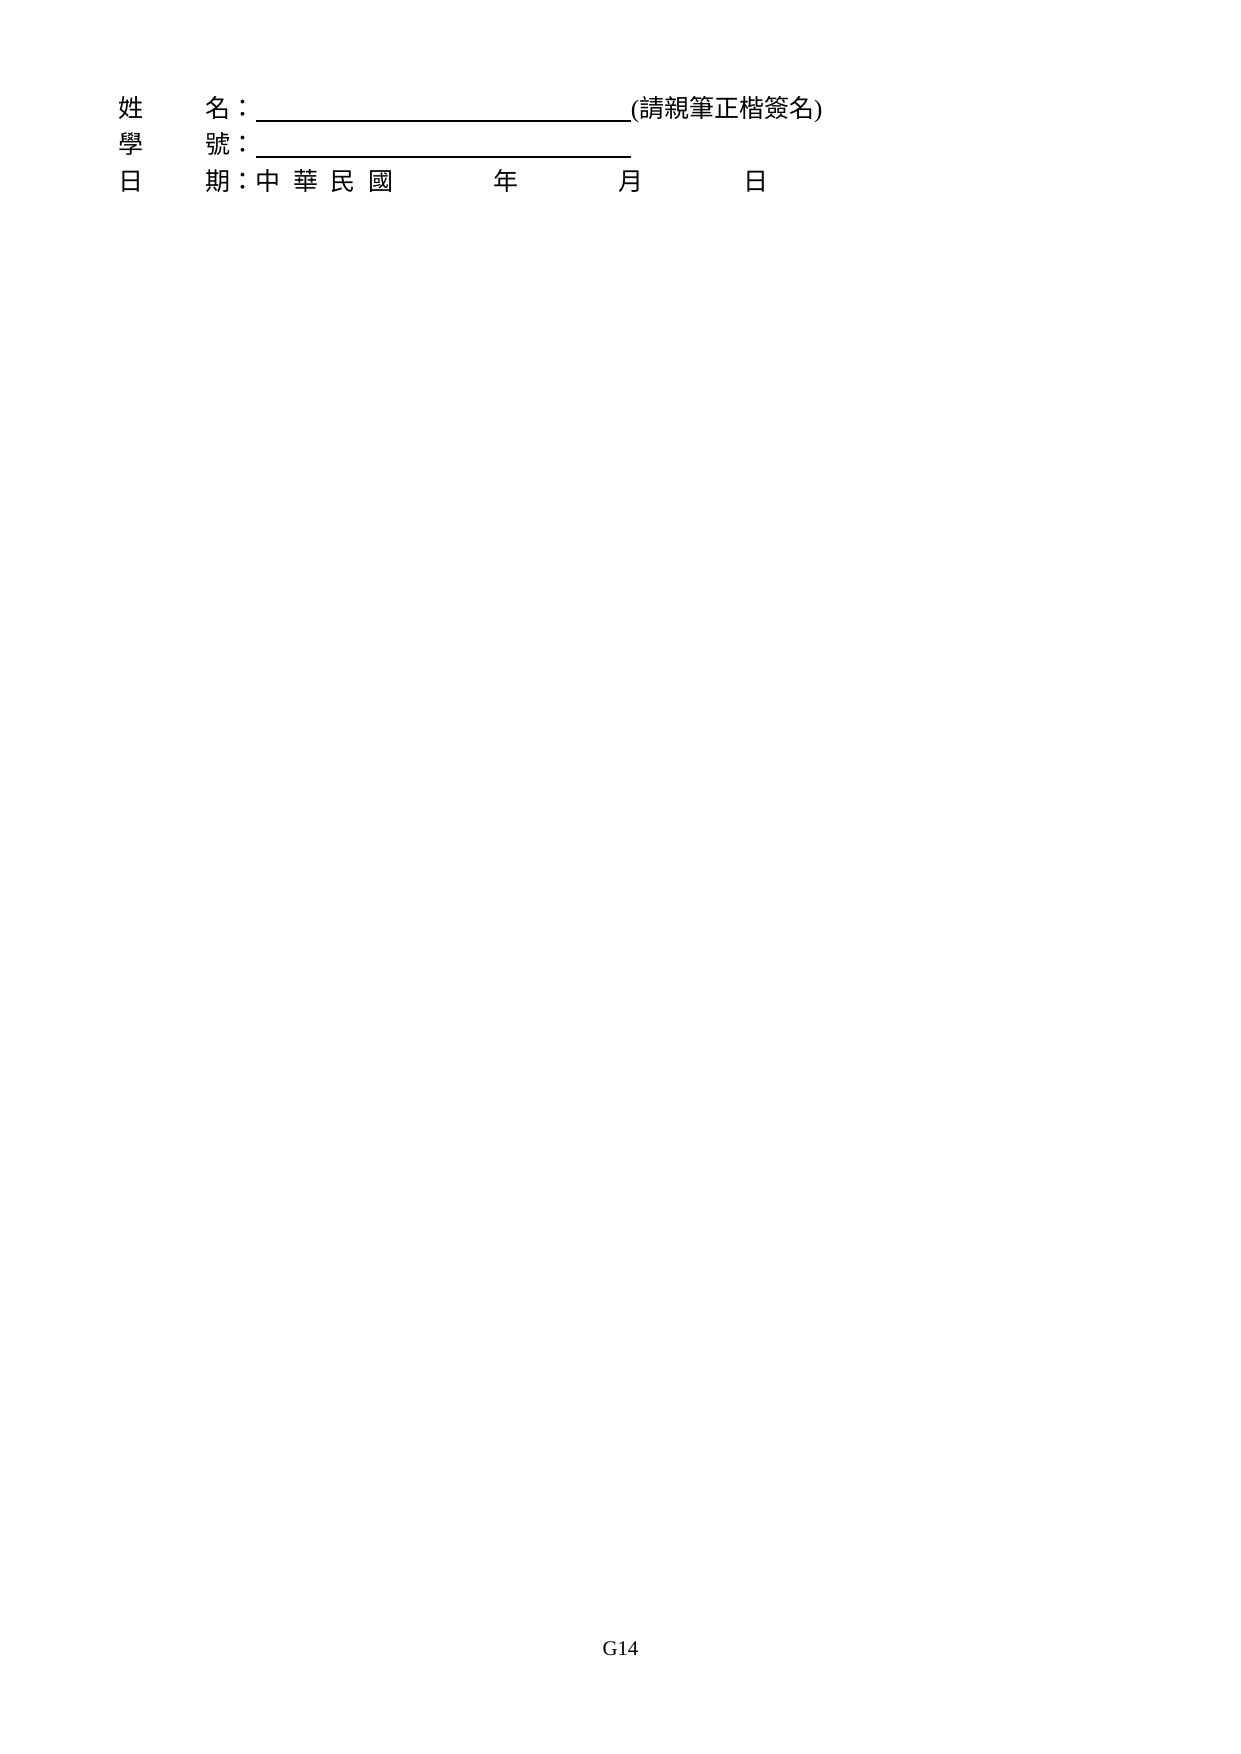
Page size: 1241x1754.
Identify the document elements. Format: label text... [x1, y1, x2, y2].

text 姓 名： (請親筆正楷簽名) [118, 89, 1122, 125]
text 學 號： [118, 125, 1122, 161]
text 日 期：中 華 民 國 年 月 日 [118, 161, 1122, 197]
